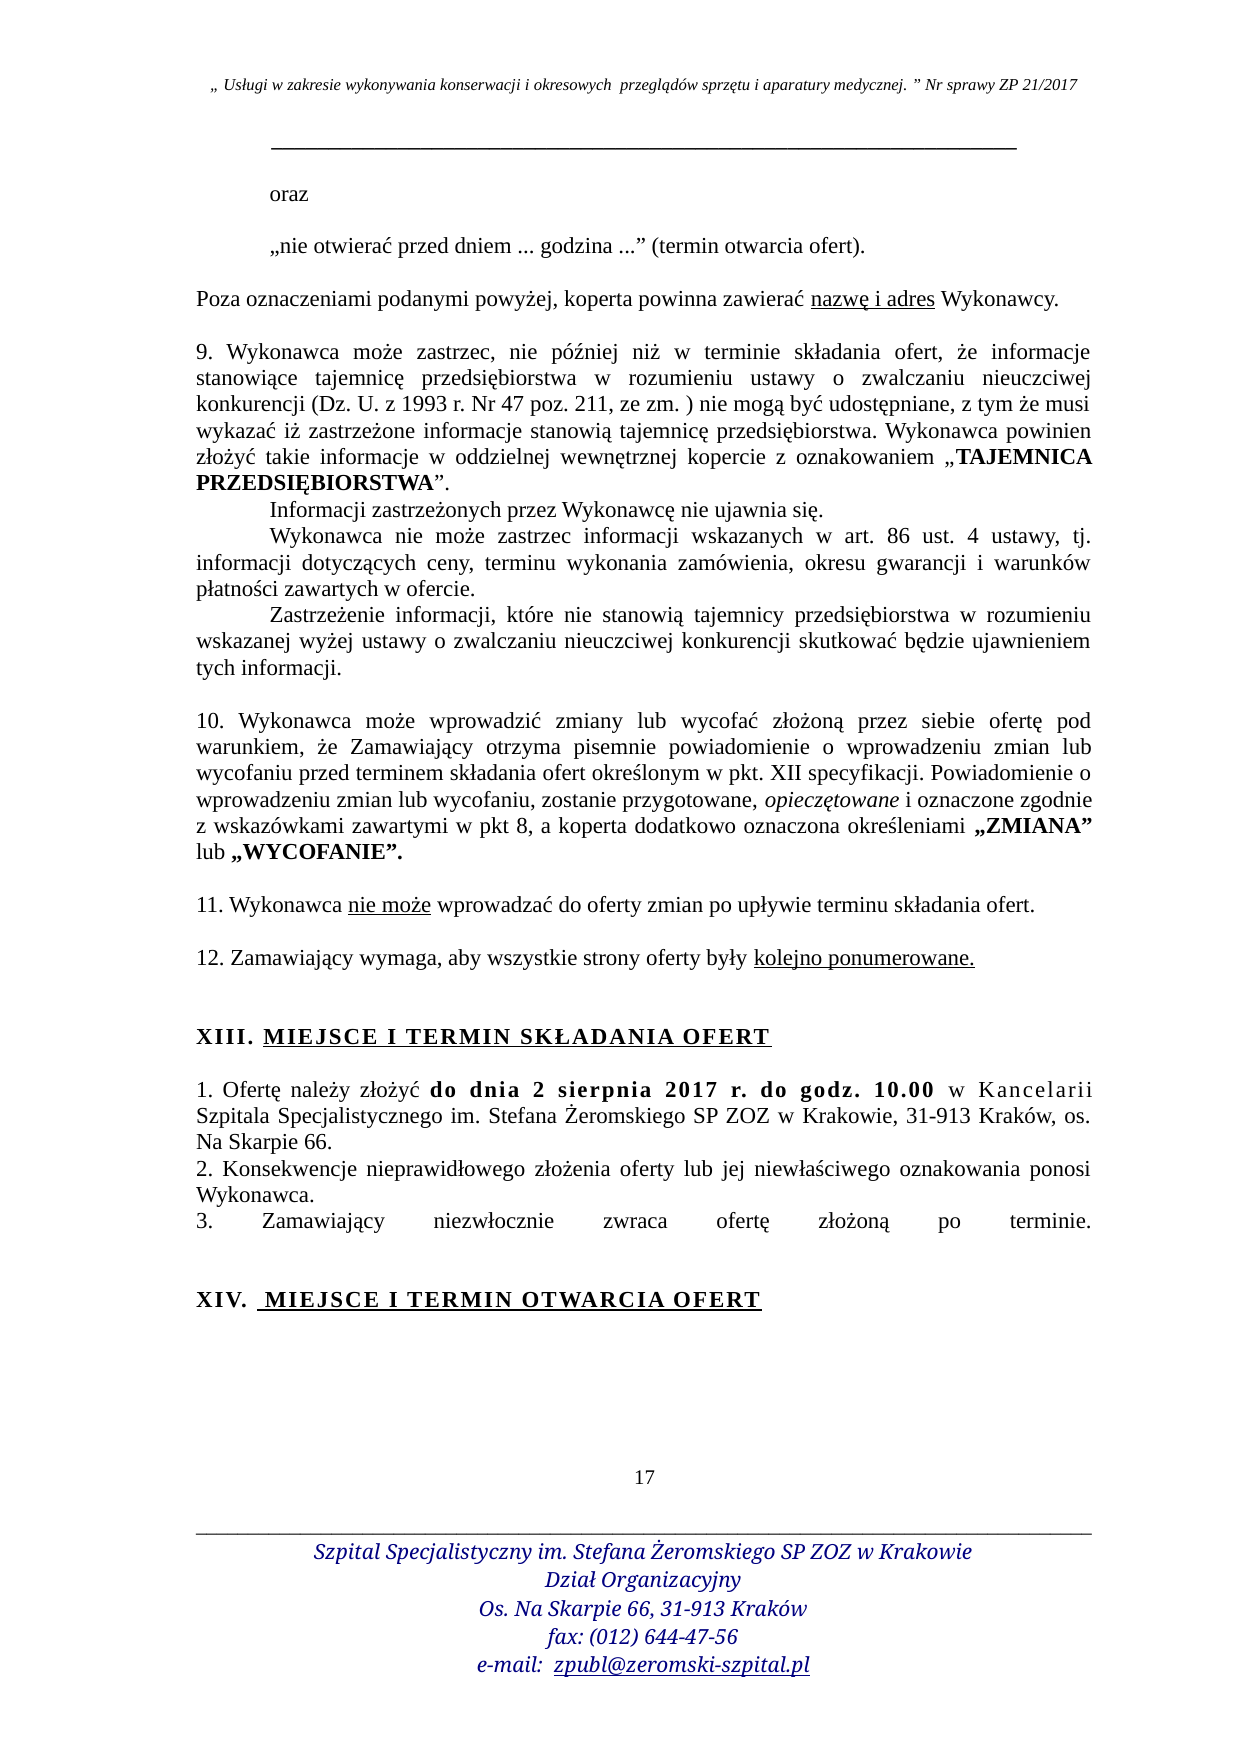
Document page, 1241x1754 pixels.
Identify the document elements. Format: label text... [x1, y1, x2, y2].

text „nie otwierać przed dniem ... godzina ...” (termin otwarcia ofert). [196, 232, 1093, 259]
text oraz [269, 179, 1093, 206]
text Wykonawca nie może zastrzec informacji wskazanych w art. 86 ust. 4 ustawy, tj. informacji dotyczących ceny, terminu wykonania zamówienia, okresu gwarancji i warunków płatności zawartych w ofercie. [196, 522, 1093, 601]
text Poza oznaczeniami podanymi powyżej, koperta powinna zawierać nazwę i adres Wykonawcy. [196, 285, 1093, 311]
text 9. Wykonawca może zastrzec, nie później niż w terminie składania ofert, że informacje stanowiące tajemnicę przedsiębiorstwa w rozumieniu ustawy o zwalczaniu nieuczciwej konkurencji (Dz. U. z 1993 r. Nr 47 poz. 211, ze zm. ) nie mogą być udostępniane, z tym że musi wykazać iż zastrzeżone informacje stanowią tajemnicę przedsiębiorstwa. Wykonawca powinien złożyć takie informacje w oddzielnej wewnętrznej kopercie z oznakowaniem „TAJEMNICA PRZEDSIĘBIORSTWA”. [196, 338, 1093, 496]
text 1. Ofertę należy złożyć do dnia 2 sierpnia 2017 r. do godz. 10.00 w Kancelarii Szpitala Specjalistycznego im. Stefana Żeromskiego SP ZOZ w Krakowie, 31-913 Kraków, os. Na Skarpie 66. [196, 1076, 1093, 1155]
text 3. Zamawiający niezwłocznie zwraca ofertę złożoną po terminie. [196, 1207, 1093, 1260]
text XIV. MIEJSCE I TERMIN OTWARCIA OFERT [196, 1286, 1093, 1313]
text Informacji zastrzeżonych przez Wykonawcę nie ujawnia się. [196, 496, 1093, 522]
text Zastrzeżenie informacji, które nie stanowią tajemnicy przedsiębiorstwa w rozumieniu wskazanej wyżej ustawy o zwalczaniu nieuczciwej konkurencji skutkować będzie ujawnieniem tych informacji. [196, 601, 1093, 680]
text 10. Wykonawca może wprowadzić zmiany lub wycofać złożoną przez siebie ofertę pod warunkiem, że Zamawiający otrzyma pisemnie powiadomienie o wprowadzeniu zmian lub wycofaniu przed terminem składania ofert określonym w pkt. XII specyfikacji. Powiadomienie o wprowadzeniu zmian lub wycofaniu, zostanie przygotowane, opieczętowane i oznaczone zgodnie z wskazówkami zawartymi w pkt 8, a koperta dodatkowo oznaczona określeniami „ZMIANA” lub „WYCOFANIE”. [196, 707, 1093, 865]
text 2. Konsekwencje nieprawidłowego złożenia oferty lub jej niewłaściwego oznakowania ponosi Wykonawca. [196, 1155, 1093, 1207]
text 11. Wykonawca nie może wprowadzać do oferty zmian po upływie terminu składania ofert. [196, 891, 1093, 917]
text 12. Zamawiający wymaga, aby wszystkie strony oferty były kolejno ponumerowane. [196, 944, 1093, 970]
text XIII. MIEJSCE I TERMIN SKŁADANIA OFERT [196, 1023, 1093, 1049]
